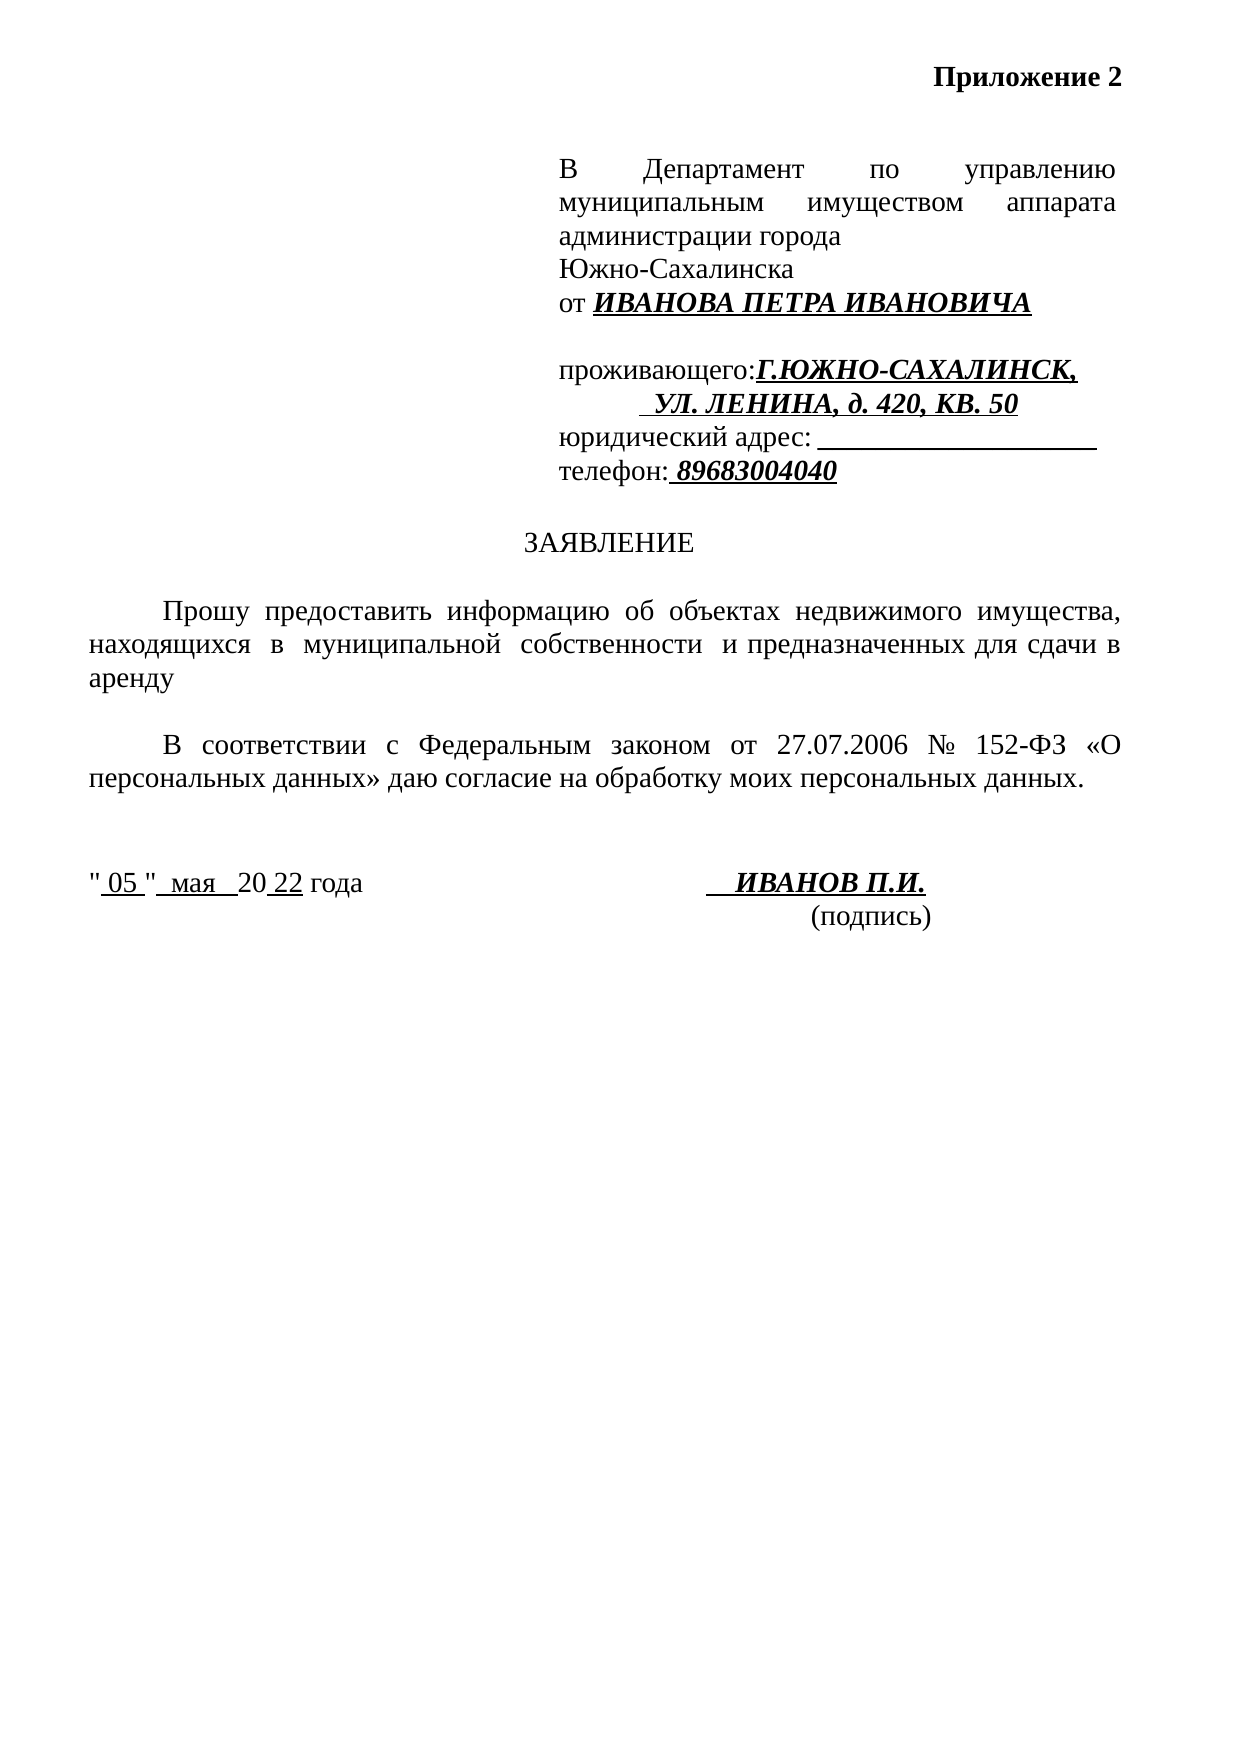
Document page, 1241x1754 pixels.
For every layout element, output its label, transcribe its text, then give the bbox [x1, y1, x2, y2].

text " 05 " мая 20 22 года ИВАНОВ П.И. [89, 865, 1122, 898]
text ЗАЯВЛЕНИЕ [89, 526, 1122, 559]
text (подпись) [89, 898, 1122, 932]
text Приложение 2 [89, 59, 1122, 93]
text В соответствии с Федеральным законом от 27.07.2006 № 152-ФЗ «О персональных данных» даю согласие на обработку моих персональных данных. [89, 727, 1122, 794]
table_header В Департамент по управлению муниципальным имуществом аппарата администрации города Южно-Сахалинска от ИВАНОВА ПЕТРА ИВАНОВИЧА проживающего:Г.ЮЖНО-САХАЛИНСК, УЛ. ЛЕНИНА, д. 420, КВ. 50 юридический адрес: ___________________ телефон: 89683004040 [553, 145, 1122, 492]
text Прошу предоставить информацию об объектах недвижимого имущества, находящихся в муниципальной собственности и предназначенных для сдачи в аренду [89, 593, 1122, 693]
